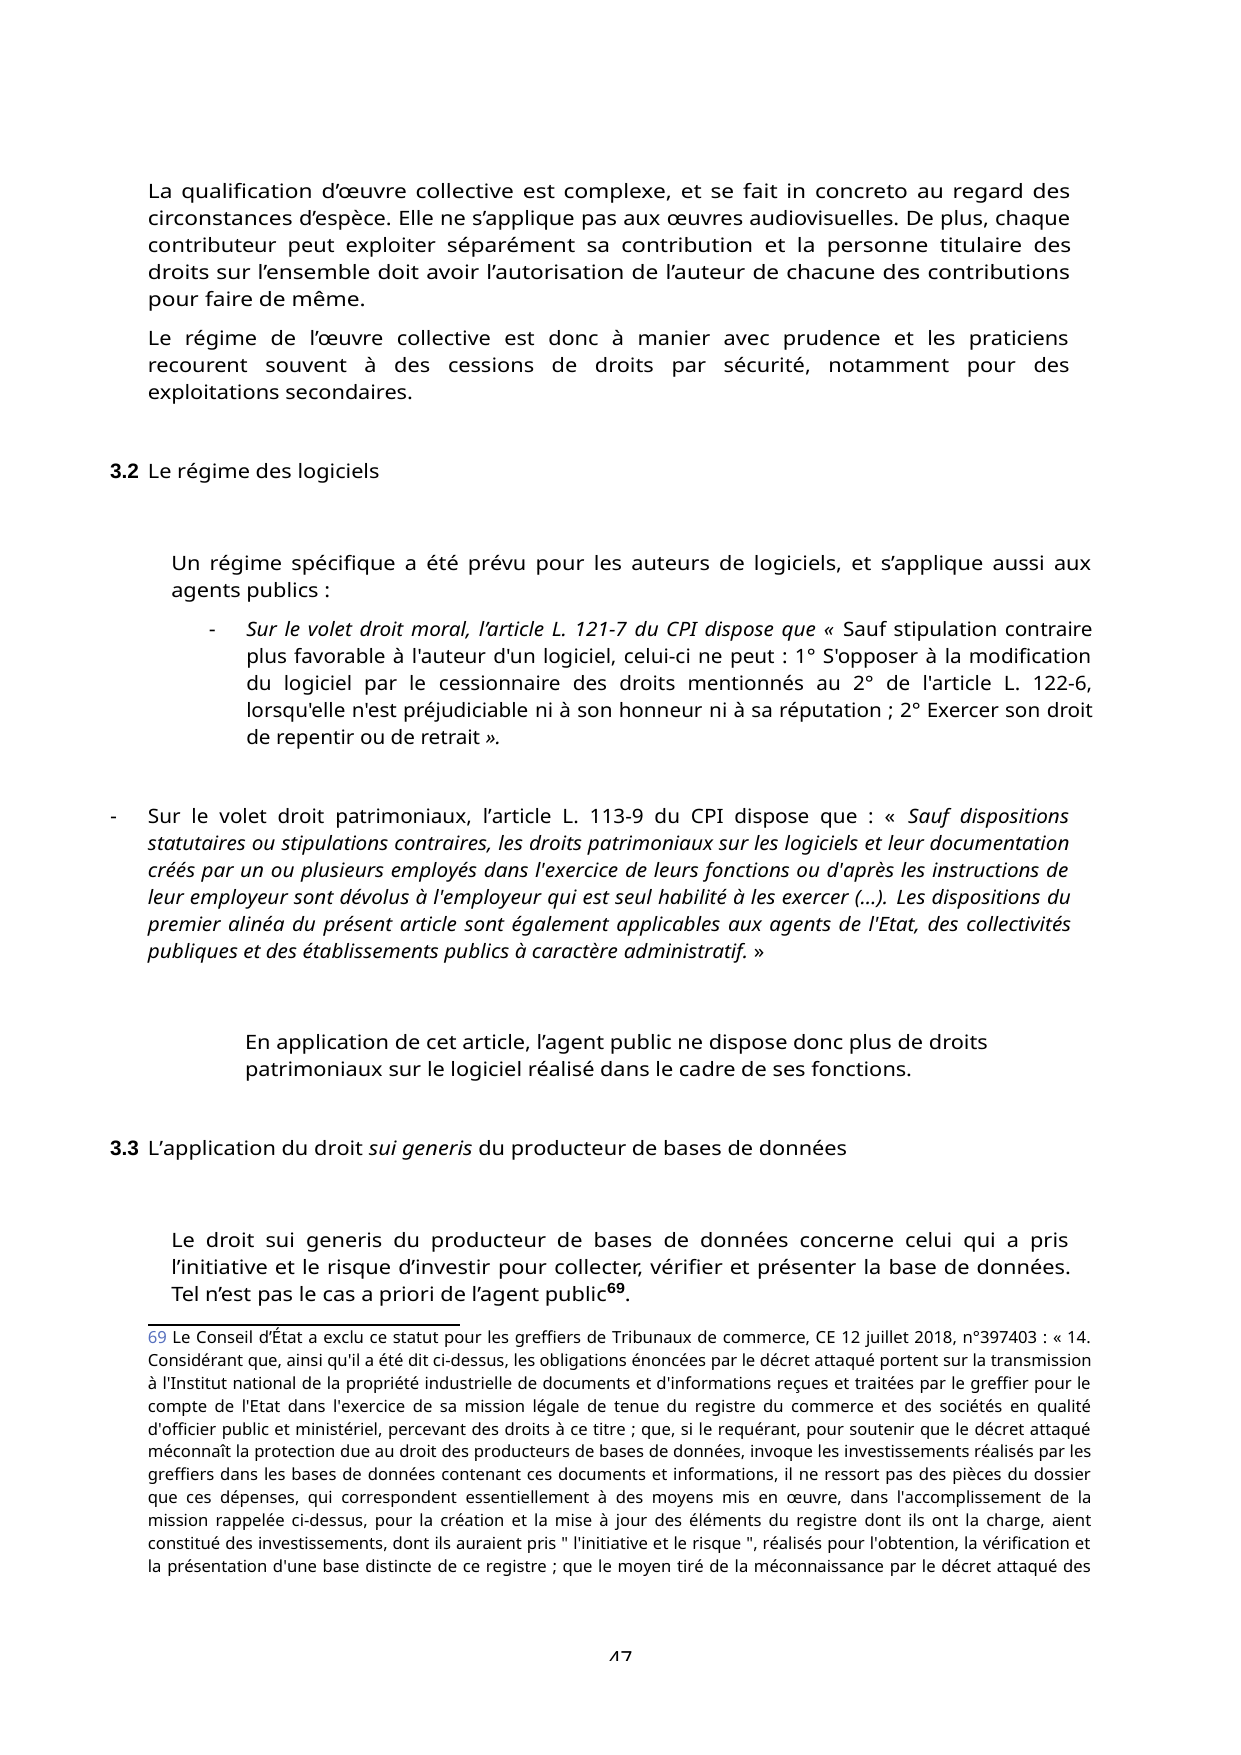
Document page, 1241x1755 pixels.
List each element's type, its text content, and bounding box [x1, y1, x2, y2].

text Le régime de l’œuvre collective est donc à manier avec prudence et les praticiens recourent souvent à des cessions de droits par sécurité, notamment pour des exploitations secondaires. [148, 324, 1071, 405]
list Le régime des logiciels [110, 457, 1093, 484]
text La qualification d’œuvre collective est complexe, et se fait in concreto au regard des circonstances d’espèce. Elle ne s’applique pas aux œuvres audiovisuelles. De plus, chaque contributeur peut exploiter séparément sa contribution et la personne titulaire des droits sur l’ensemble doit avoir l’autorisation de l’auteur de chacune des contributions pour faire de même. [148, 177, 1071, 312]
list Sur le volet droit patrimoniaux, l’article L. 113-9 du CPI dispose que : « Sauf dispositions statutaires ou stipulations contraires, les droits patrimoniaux sur les logiciels et leur documentation créés par un ou plusieurs employés dans l'exercice de leurs fonctions ou d'après les instructions de leur employeur sont dévolus à l'employeur qui est seul habilité à les exercer (…). Les dispositions du premier alinéa du présent article sont également applicables aux agents de l'Etat, des collectivités publiques et des établissements publics à caractère administratif. » [110, 802, 1071, 964]
text En application de cet article, l’agent public ne dispose donc plus de droits patrimoniaux sur le logiciel réalisé dans le cadre de ses fonctions. [245, 1028, 1093, 1082]
text Un régime spécifique a été prévu pour les auteurs de logiciels, et s’applique aussi aux agents publics : [171, 549, 1093, 603]
text Le Conseil d’État a exclu ce statut pour les greffiers de Tribunaux de commerce, CE 12 juillet 2018, n°397403 : « 14. Considérant que, ainsi qu'il a été dit ci-dessus, les obligations énoncées par le décret attaqué portent sur la transmission à l'Institut national de la propriété industrielle de documents et d'informations reçues et traitées par le greffier pour le compte de l'Etat dans l'exercice de sa mission légale de tenue du registre du commerce et des sociétés en qualité d'officier public et ministériel, percevant des droits à ce titre ; que, si le requérant, pour soutenir que le décret attaqué méconnaît la protection due au droit des producteurs de bases de données, invoque les investissements réalisés par les greffiers dans les bases de données contenant ces documents et informations, il ne ressort pas des pièces du dossier que ces dépenses, qui correspondent essentiellement à des moyens mis en œuvre, dans l'accomplissement de la mission rappelée ci-dessus, pour la création et la mise à jour des éléments du registre dont ils ont la charge, aient constitué des investissements, dont ils auraient pris " l'initiative et le risque ", réalisés pour l'obtention, la vérification et la présentation d'une base distincte de ce registre ; que le moyen tiré de la méconnaissance par le décret attaqué des [148, 1325, 1093, 1577]
list L’application du droit sui generis du producteur de bases de données [110, 1134, 1093, 1161]
text Le droit sui generis du producteur de bases de données concerne celui qui a pris l’initiative et le risque d’investir pour collecter, vérifier et présenter la base de données. Tel n’est pas le cas a priori de l’agent public. [171, 1226, 1071, 1307]
list Sur le volet droit moral, l’article L. 121-7 du CPI dispose que « Sauf stipulation contraire plus favorable à l'auteur d'un logiciel, celui-ci ne peut : 1° S'opposer à la modification du logiciel par le cessionnaire des droits mentionnés au 2° de l'article L. 122-6, lorsqu'elle n'est préjudiciable ni à son honneur ni à sa réputation ; 2° Exercer son droit de repentir ou de retrait ». [208, 615, 1093, 750]
